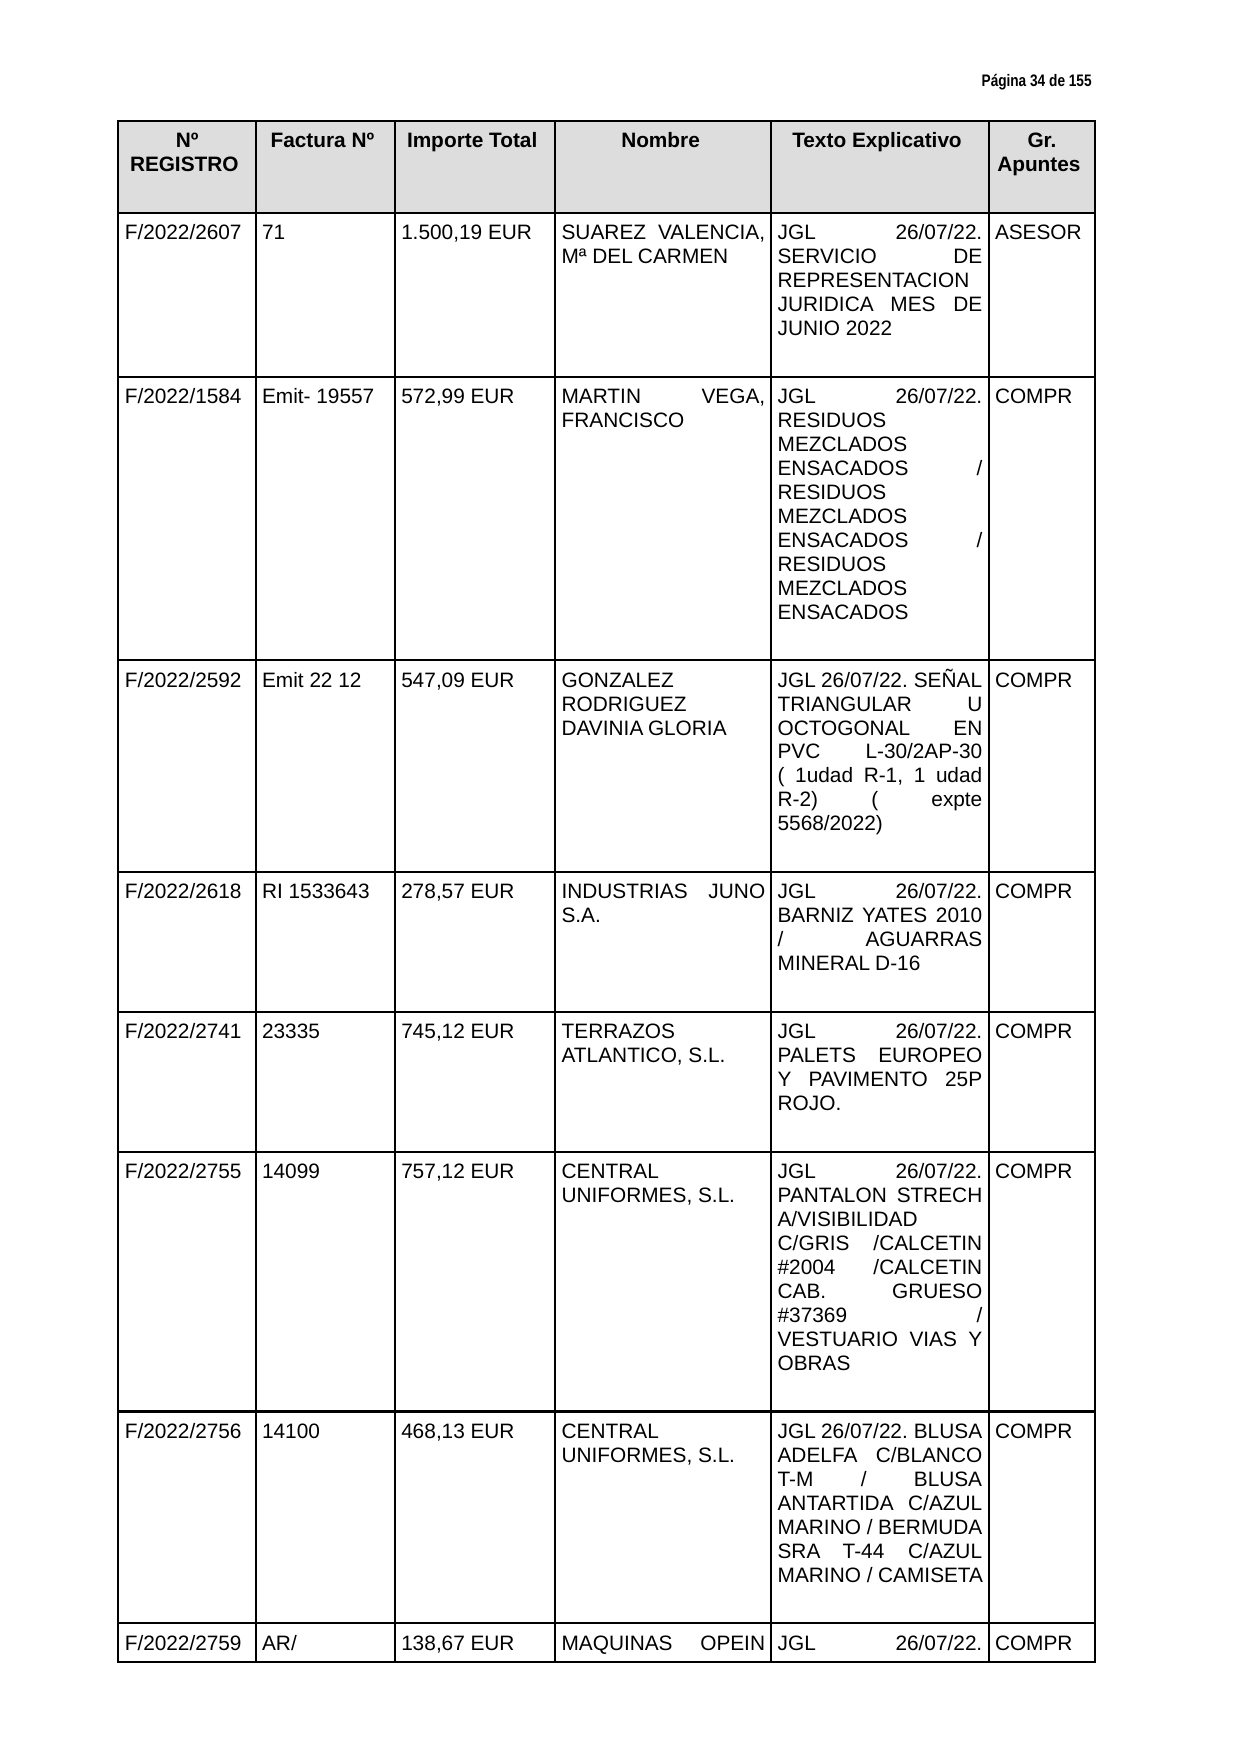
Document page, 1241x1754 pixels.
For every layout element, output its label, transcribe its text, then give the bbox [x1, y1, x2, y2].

table_cell JGL 26/07/22. RESIDUOS MEZCLADOS ENSACADOS / RESIDUOS MEZCLADOS ENSACADOS / RESIDUOS MEZCLADOS ENSACADOS [772, 378, 988, 659]
table_cell 547,09 EUR [396, 661, 554, 871]
table_cell 71 [257, 214, 394, 376]
table_cell TERRAZOS ATLANTICO, S.L. [556, 1013, 770, 1151]
table_cell RI 1533643 [257, 873, 394, 1011]
table_cell COMPR [990, 1013, 1094, 1151]
table_cell INDUSTRIAS JUNO S.A. [556, 873, 770, 1011]
table_cell JGL 26/07/22. [772, 1624, 988, 1661]
table_cell JGL 26/07/22. PANTALON STRECH A/VISIBILIDAD C/GRIS /CALCETIN #2004 /CALCETIN CAB. GRUESO #37369 / VESTUARIO VIAS Y OBRAS [772, 1153, 988, 1410]
table_cell JGL 26/07/22. SERVICIO DE REPRESENTACION JURIDICA MES DE JUNIO 2022 [772, 214, 988, 376]
table_cell F/2022/1584 [119, 378, 255, 659]
table_cell COMPR [990, 661, 1094, 871]
table_cell F/2022/2618 [119, 873, 255, 1011]
table_cell F/2022/2592 [119, 661, 255, 871]
table_cell Emit 22 12 [257, 661, 394, 871]
table_cell COMPR [990, 873, 1094, 1011]
table_cell F/2022/2759 [119, 1624, 255, 1661]
table_header Nº REGISTRO [119, 122, 255, 212]
table_cell JGL 26/07/22. PALETS EUROPEO Y PAVIMENTO 25P ROJO. [772, 1013, 988, 1151]
table_header Gr. Apuntes [990, 122, 1094, 212]
table_cell AR/ [257, 1624, 394, 1661]
table_cell COMPR [990, 1624, 1094, 1661]
table_cell MAQUINAS OPEIN [556, 1624, 770, 1661]
table_cell 572,99 EUR [396, 378, 554, 659]
table_cell CENTRAL UNIFORMES, S.L. [556, 1413, 770, 1622]
table_cell ASESOR [990, 214, 1094, 376]
table_cell F/2022/2607 [119, 214, 255, 376]
table_cell CENTRAL UNIFORMES, S.L. [556, 1153, 770, 1410]
table_cell JGL 26/07/22. SEÑAL TRIANGULAR U OCTOGONAL EN PVC L-30/2AP-30 ( 1udad R-1, 1 udad R-2) ( expte 5568/2022) [772, 661, 988, 871]
table_cell GONZALEZ RODRIGUEZ DAVINIA GLORIA [556, 661, 770, 871]
table_cell Emit- 19557 [257, 378, 394, 659]
table_header Importe Total [396, 122, 554, 212]
table_cell 1.500,19 EUR [396, 214, 554, 376]
table_cell MARTIN VEGA, FRANCISCO [556, 378, 770, 659]
table_header Nombre [556, 122, 770, 212]
table_cell 14100 [257, 1413, 394, 1622]
table_cell SUAREZ VALENCIA, Mª DEL CARMEN [556, 214, 770, 376]
table_cell 138,67 EUR [396, 1624, 554, 1661]
table_cell 14099 [257, 1153, 394, 1410]
table_cell 23335 [257, 1013, 394, 1151]
table_cell JGL 26/07/22. BARNIZ YATES 2010 / AGUARRAS MINERAL D-16 [772, 873, 988, 1011]
table_header Texto Explicativo [772, 122, 988, 212]
table_cell F/2022/2755 [119, 1153, 255, 1410]
table_cell COMPR [990, 378, 1094, 659]
table_cell 745,12 EUR [396, 1013, 554, 1151]
table_cell F/2022/2756 [119, 1413, 255, 1622]
table_cell 278,57 EUR [396, 873, 554, 1011]
table_cell 468,13 EUR [396, 1413, 554, 1622]
table_cell 757,12 EUR [396, 1153, 554, 1410]
table_cell JGL 26/07/22. BLUSA ADELFA C/BLANCO T-M / BLUSA ANTARTIDA C/AZUL MARINO / BERMUDA SRA T-44 C/AZUL MARINO / CAMISETA [772, 1413, 988, 1622]
table_cell F/2022/2741 [119, 1013, 255, 1151]
table_cell COMPR [990, 1153, 1094, 1410]
table_cell COMPR [990, 1413, 1094, 1622]
table_header Factura Nº [257, 122, 394, 212]
